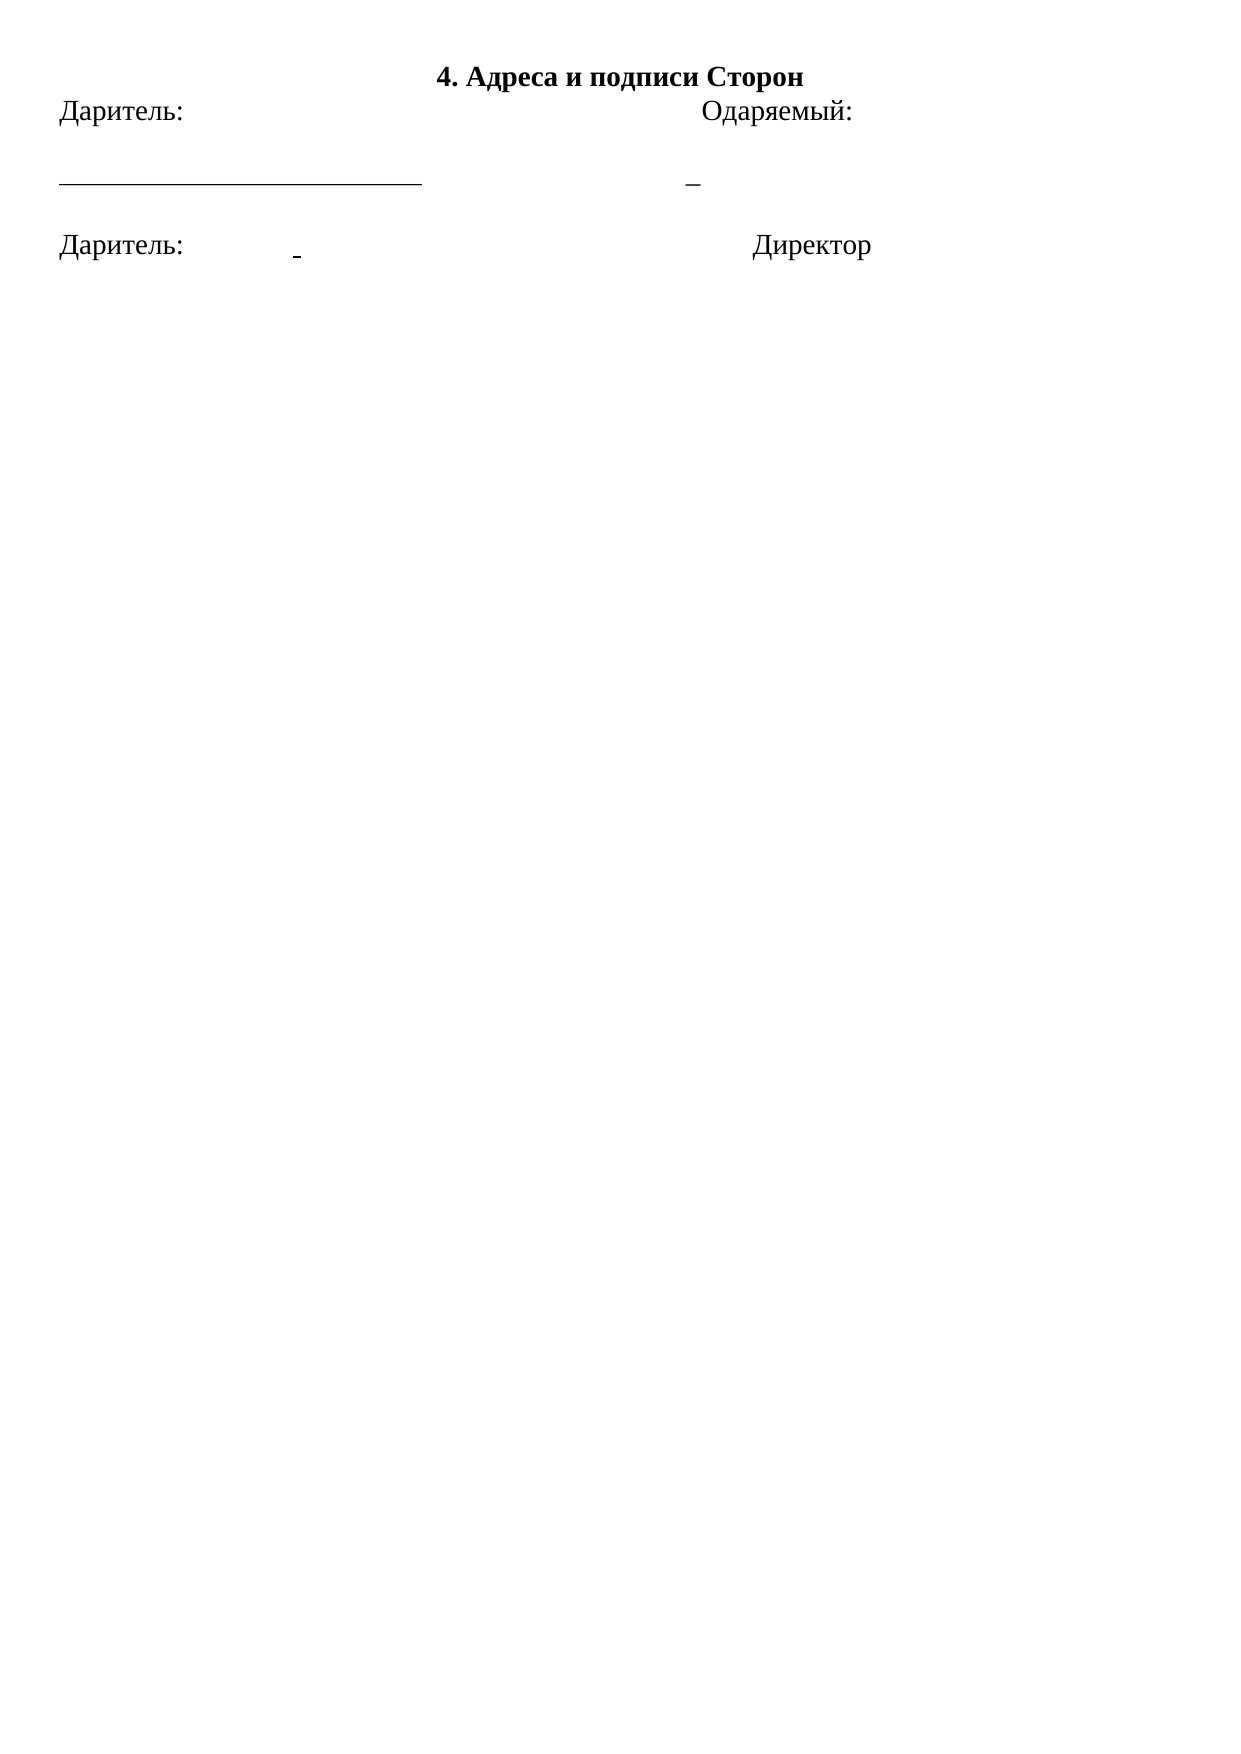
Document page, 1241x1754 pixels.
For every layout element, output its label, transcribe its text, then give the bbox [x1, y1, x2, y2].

text 4. Адреса и подписи Сторон [59, 59, 1181, 93]
text Даритель: Одаряемый: [59, 93, 1181, 126]
text Даритель: Директор [59, 227, 1181, 260]
text _____________________________ _ [59, 155, 1181, 188]
